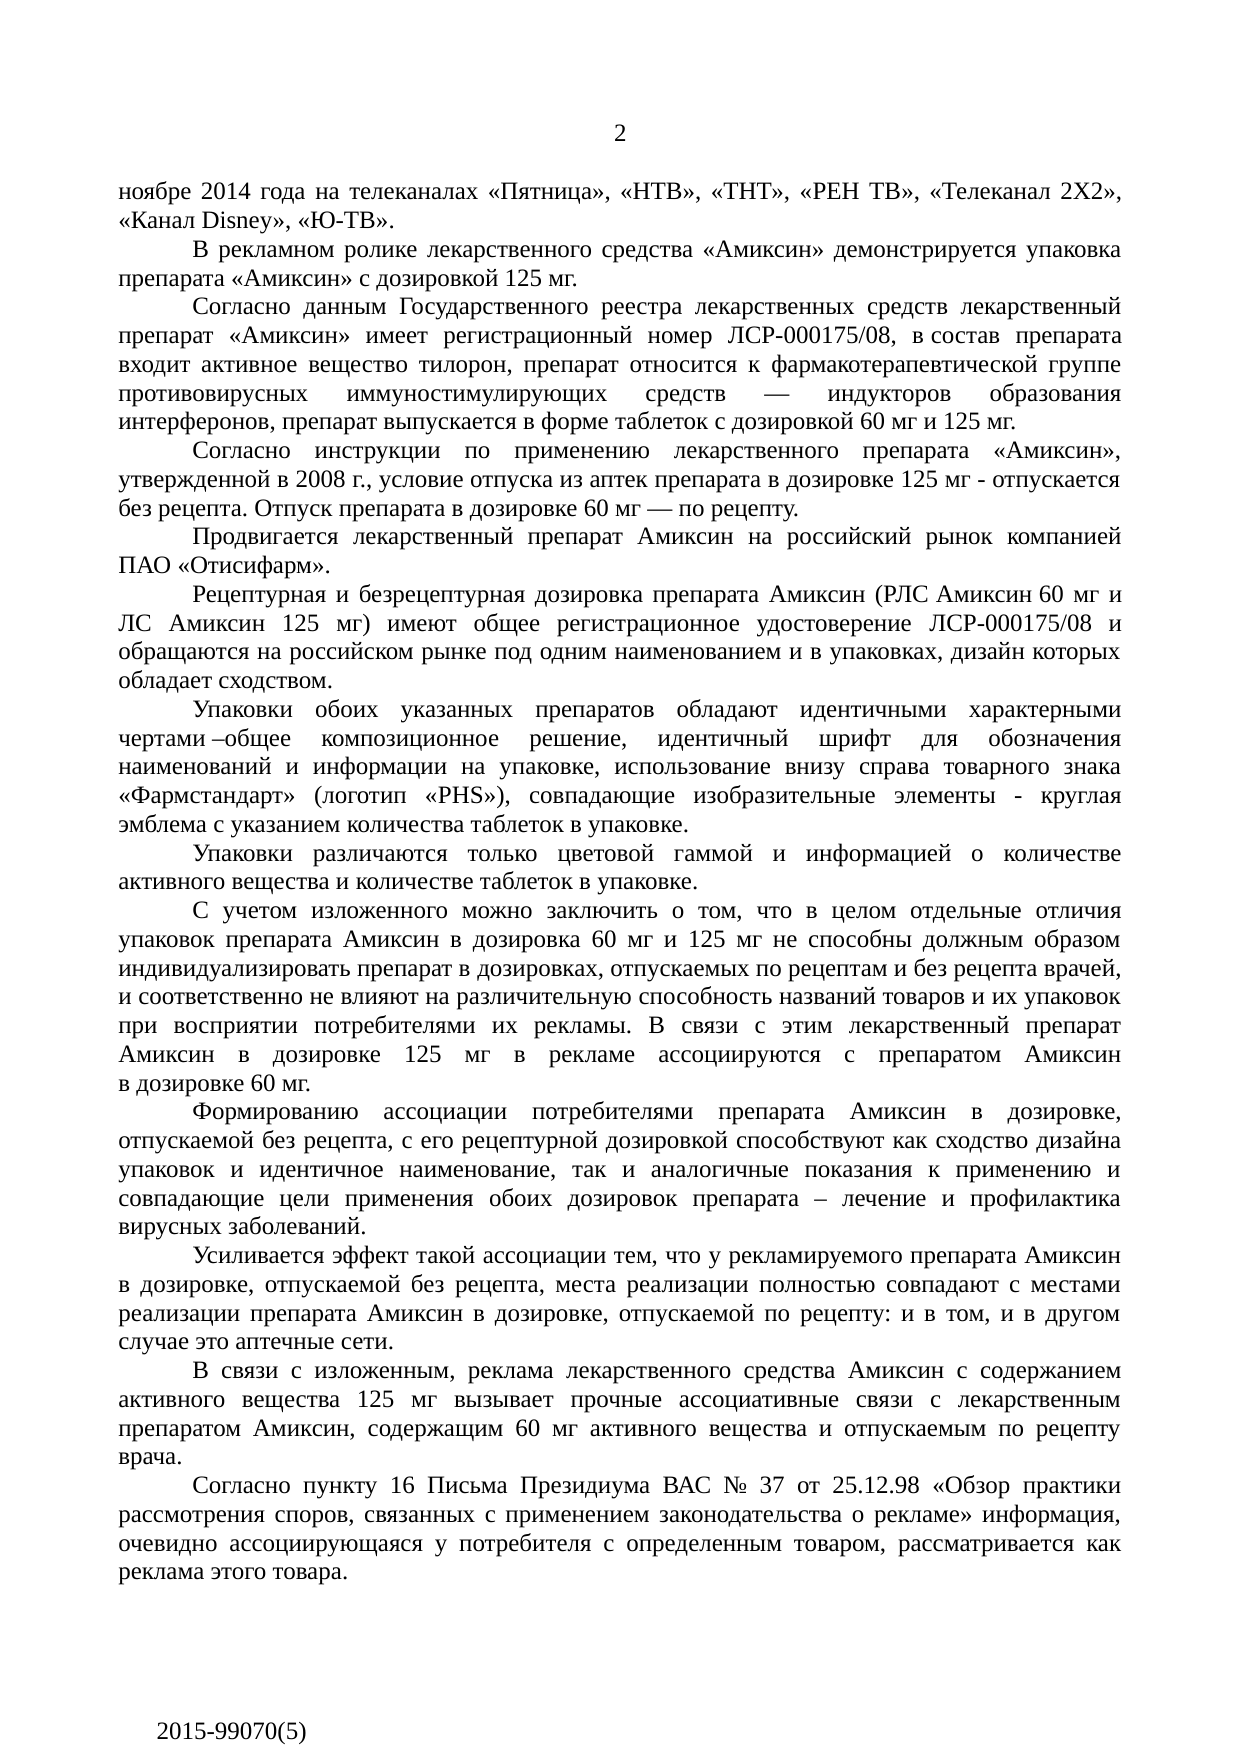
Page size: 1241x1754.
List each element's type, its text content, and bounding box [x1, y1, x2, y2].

text Упаковки обоих указанных препаратов обладают идентичными характерными чертами –общее композиционное решение, идентичный шрифт для обозначения наименований и информации на упаковке, использование внизу справа товарного знака «Фармстандарт» (логотип «PHS»), совпадающие изобразительные элементы - круглая эмблема с указанием количества таблеток в упаковке. [118, 694, 1122, 838]
text Согласно данным Государственного реестра лекарственных средств лекарственный препарат «Амиксин» имеет регистрационный номер ЛСР-000175/08, в состав препарата входит активное вещество тилорон, препарат относится к фармакотерапевтической группе противовирусных иммуностимулирующих средств — индукторов образования интерферонов, препарат выпускается в форме таблеток с дозировкой 60 мг и 125 мг. [118, 291, 1122, 435]
text Упаковки различаются только цветовой гаммой и информацией о количестве активного вещества и количестве таблеток в упаковке. [118, 838, 1122, 895]
text Согласно пункту 16 Письма Президиума ВАС № 37 от 25.12.98 «Обзор практики рассмотрения споров, связанных с применением законодательства о рекламе» информация, очевидно ассоциирующаяся у потребителя с определенным товаром, рассматривается как реклама этого товара. [118, 1470, 1122, 1585]
text Формированию ассоциации потребителями препарата Амиксин в дозировке, отпускаемой без рецепта, с его рецептурной дозировкой способствуют как сходство дизайна упаковок и идентичное наименование, так и аналогичные показания к применению и совпадающие цели применения обоих дозировок препарата – лечение и профилактика вирусных заболеваний. [118, 1096, 1122, 1240]
text Рецептурная и безрецептурная дозировка препарата Амиксин (РЛС Амиксин 60 мг и ЛС Амиксин 125 мг) имеют общее регистрационное удостоверение ЛСР-000175/08 и обращаются на российском рынке под одним наименованием и в упаковках, дизайн которых обладает сходством. [118, 579, 1122, 694]
text Усиливается эффект такой ассоциации тем, что у рекламируемого препарата Амиксин в дозировке, отпускаемой без рецепта, места реализации полностью совпадают с местами реализации препарата Амиксин в дозировке, отпускаемой по рецепту: и в том, и в другом случае это аптечные сети. [118, 1240, 1122, 1355]
text Согласно инструкции по применению лекарственного препарата «Амиксин», утвержденной в 2008 г., условие отпуска из аптек препарата в дозировке 125 мг - отпускается без рецепта. Отпуск препарата в дозировке 60 мг — по рецепту. [118, 435, 1122, 521]
text В рекламном ролике лекарственного средства «Амиксин» демонстрируется упаковка препарата «Амиксин» с дозировкой 125 мг. [118, 234, 1122, 291]
text С учетом изложенного можно заключить о том, что в целом отдельные отличия упаковок препарата Амиксин в дозировка 60 мг и 125 мг не способны должным образом индивидуализировать препарат в дозировках, отпускаемых по рецептам и без рецепта врачей, и соответственно не влияют на различительную способность названий товаров и их упаковок при восприятии потребителями их рекламы. В связи с этим лекарственный препарат Амиксин в дозировке 125 мг в рекламе ассоциируются с препаратом Амиксин в дозировке 60 мг. [118, 895, 1122, 1096]
text В связи с изложенным, реклама лекарственного средства Амиксин с содержанием активного вещества 125 мг вызывает прочные ассоциативные связи с лекарственным препаратом Амиксин, содержащим 60 мг активного вещества и отпускаемым по рецепту врача. [118, 1355, 1122, 1470]
text Продвигается лекарственный препарат Амиксин на российский рынок компанией ПАО «Отисифарм». [118, 521, 1122, 579]
text ноябре 2014 года на телеканалах «Пятница», «НТВ», «ТНТ», «РЕН ТВ», «Телеканал 2Х2», «Канал Disney», «Ю-ТВ». [118, 176, 1122, 234]
